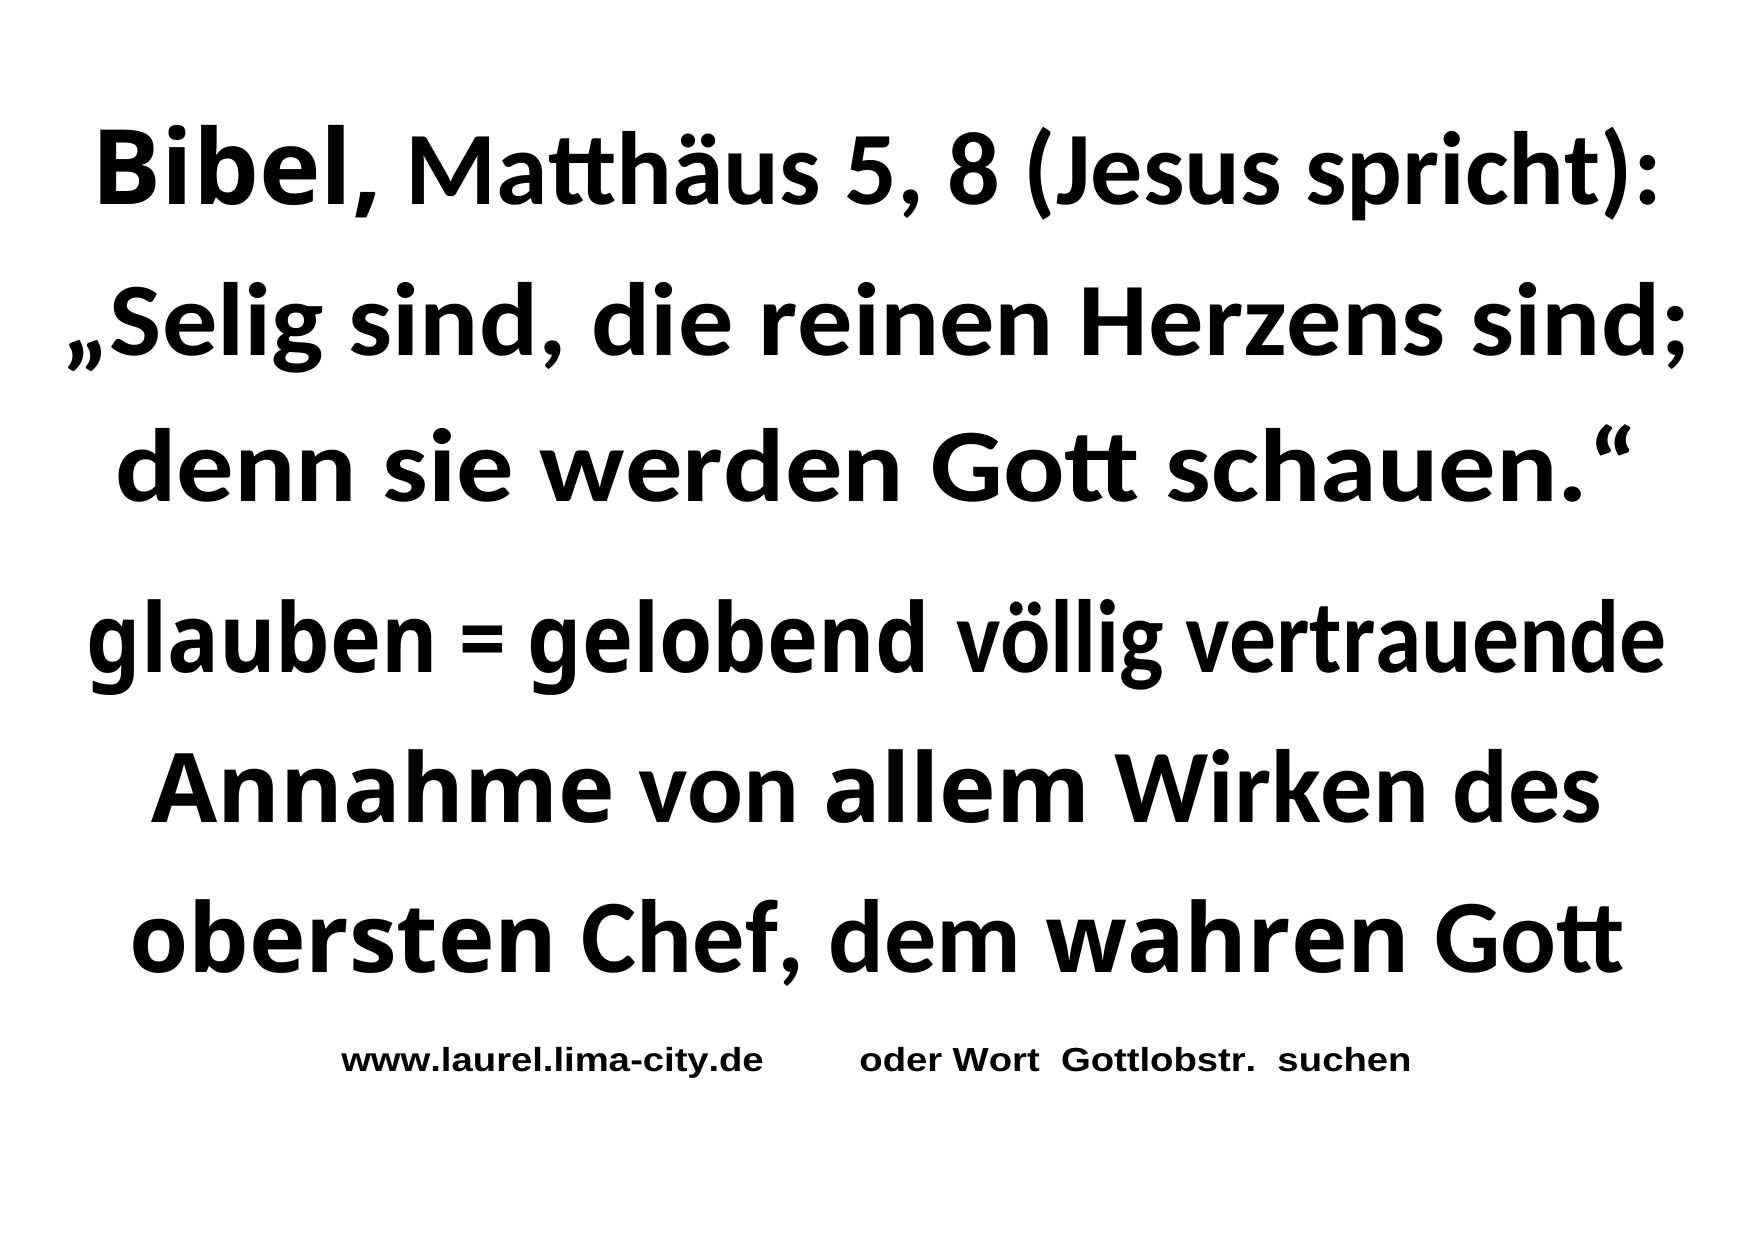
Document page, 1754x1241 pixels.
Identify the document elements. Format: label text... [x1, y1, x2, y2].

text glauben = gelobend völlig vertrauende Annahme von allem Wirken des obersten Chef, dem wahren Gott [59, 570, 1695, 1000]
text Bibel, Matthäus 5, 8 (Jesus spricht): „Selig sind, die reinen Herzens sind; denn sie werden Gott schauen.“ [59, 93, 1695, 527]
text www.laurel.lima-city.de oder Wort Gottlobstr. suchen [59, 1041, 1695, 1079]
